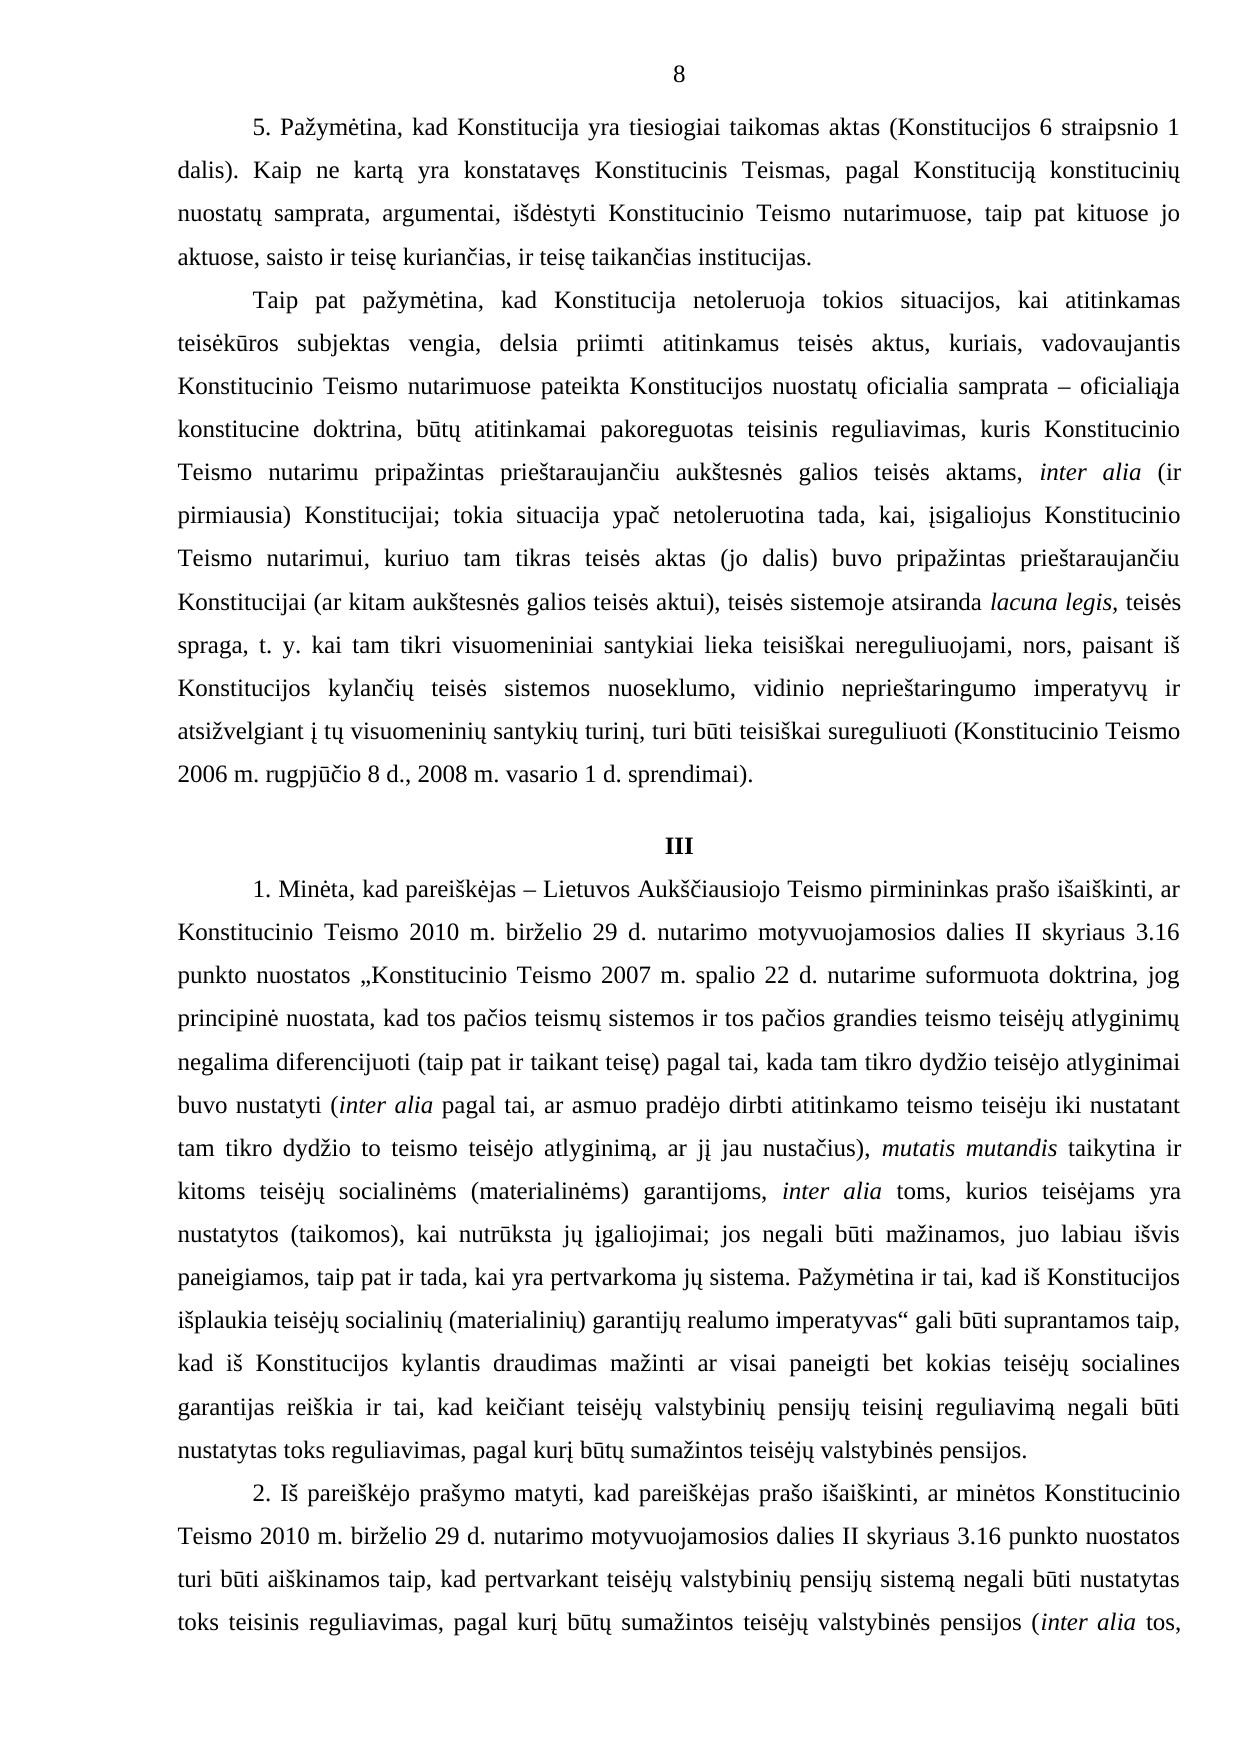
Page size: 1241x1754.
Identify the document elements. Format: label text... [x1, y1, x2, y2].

text 1. Minėta, kad pareiškėjas – Lietuvos Aukščiausiojo Teismo pirmininkas prašo išaiškinti, ar Konstitucinio Teismo 2010 m. birželio 29 d. nutarimo motyvuojamosios dalies II skyriaus 3.16 punkto nuostatos „Konstitucinio Teismo 2007 m. spalio 22 d. nutarime suformuota doktrina, jog principinė nuostata, kad tos pačios teismų sistemos ir tos pačios grandies teismo teisėjų atlyginimų negalima diferencijuoti (taip pat ir taikant teisę) pagal tai, kada tam tikro dydžio teisėjo atlyginimai buvo nustatyti (inter alia pagal tai, ar asmuo pradėjo dirbti atitinkamo teismo teisėju iki nustatant tam tikro dydžio to teismo teisėjo atlyginimą, ar jį jau nustačius), mutatis mutandis taikytina ir kitoms teisėjų socialinėms (materialinėms) garantijoms, inter alia toms, kurios teisėjams yra nustatytos (taikomos), kai nutrūksta jų įgaliojimai; jos negali būti mažinamos, juo labiau išvis paneigiamos, taip pat ir tada, kai yra pertvarkoma jų sistema. Pažymėtina ir tai, kad iš Konstitucijos išplaukia teisėjų socialinių (materialinių) garantijų realumo imperatyvas“ gali būti suprantamos taip, kad iš Konstitucijos kylantis draudimas mažinti ar visai paneigti bet kokias teisėjų socialines garantijas reiškia ir tai, kad keičiant teisėjų valstybinių pensijų teisinį reguliavimą negali būti nustatytas toks reguliavimas, pagal kurį būtų sumažintos teisėjų valstybinės pensijos. [177, 874, 1181, 1463]
text Taip pat pažymėtina, kad Konstitucija netoleruoja tokios situacijos, kai atitinkamas teisėkūros subjektas vengia, delsia priimti atitinkamus teisės aktus, kuriais, vadovaujantis Konstitucinio Teismo nutarimuose pateikta Konstitucijos nuostatų oficialia samprata – oficialiąja konstitucine doktrina, būtų atitinkamai pakoreguotas teisinis reguliavimas, kuris Konstitucinio Teismo nutarimu pripažintas prieštaraujančiu aukštesnės galios teisės aktams, inter alia (ir pirmiausia) Konstitucijai; tokia situacija ypač netoleruotina tada, kai, įsigaliojus Konstitucinio Teismo nutarimui, kuriuo tam tikras teisės aktas (jo dalis) buvo pripažintas prieštaraujančiu Konstitucijai (ar kitam aukštesnės galios teisės aktui), teisės sistemoje atsiranda lacuna legis, teisės spraga, t. y. kai tam tikri visuomeniniai santykiai lieka teisiškai nereguliuojami, nors, paisant iš Konstitucijos kylančių teisės sistemos nuoseklumo, vidinio neprieštaringumo imperatyvų ir atsižvelgiant į tų visuomeninių santykių turinį, turi būti teisiškai sureguliuoti (Konstitucinio Teismo 2006 m. rugpjūčio 8 d., 2008 m. vasario 1 d. sprendimai). [177, 285, 1181, 788]
text III [177, 831, 1181, 860]
text 5. Pažymėtina, kad Konstitucija yra tiesiogiai taikomas aktas (Konstitucijos 6 straipsnio 1 dalis). Kaip ne kartą yra konstatavęs Konstitucinis Teismas, pagal Konstituciją konstitucinių nuostatų samprata, argumentai, išdėstyti Konstitucinio Teismo nutarimuose, taip pat kituose jo aktuose, saisto ir teisę kuriančias, ir teisę taikančias institucijas. [177, 112, 1181, 270]
text 2. Iš pareiškėjo prašymo matyti, kad pareiškėjas prašo išaiškinti, ar minėtos Konstitucinio Teismo 2010 m. birželio 29 d. nutarimo motyvuojamosios dalies II skyriaus 3.16 punkto nuostatos turi būti aiškinamos taip, kad pertvarkant teisėjų valstybinių pensijų sistemą negali būti nustatytas toks teisinis reguliavimas, pagal kurį būtų sumažintos teisėjų valstybinės pensijos (inter alia tos, [177, 1478, 1181, 1636]
